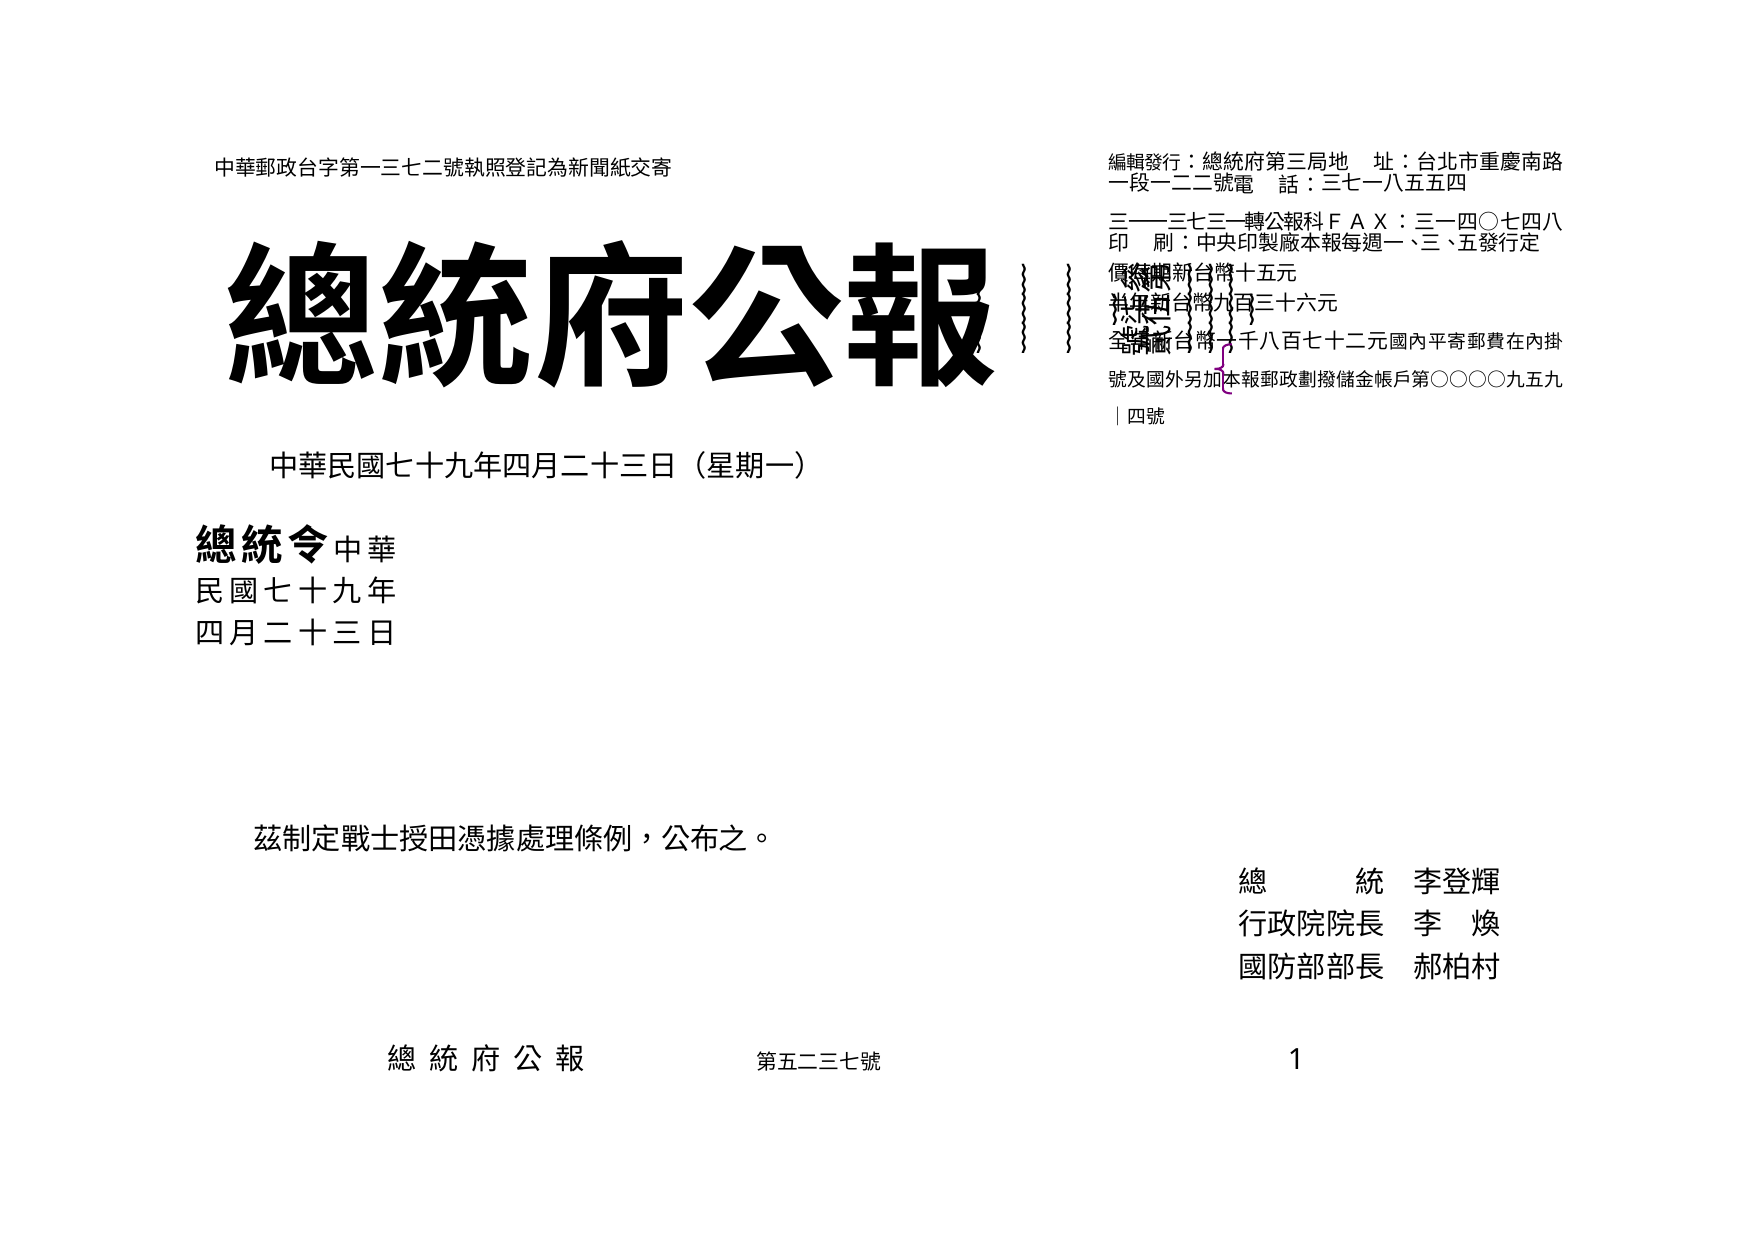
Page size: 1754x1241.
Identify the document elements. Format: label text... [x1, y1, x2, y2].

text 總 統 李登輝 [195, 862, 1501, 899]
table_header 總統令中華民國七十九年四月二十三日 [192, 502, 399, 819]
text 行政院院長 李 煥 [195, 904, 1501, 942]
text 茲制定戰士授田憑據處理條例，公布之。 [195, 819, 1559, 857]
text 國防部部長 郝柏村 [195, 947, 1501, 984]
table_header [399, 502, 986, 819]
